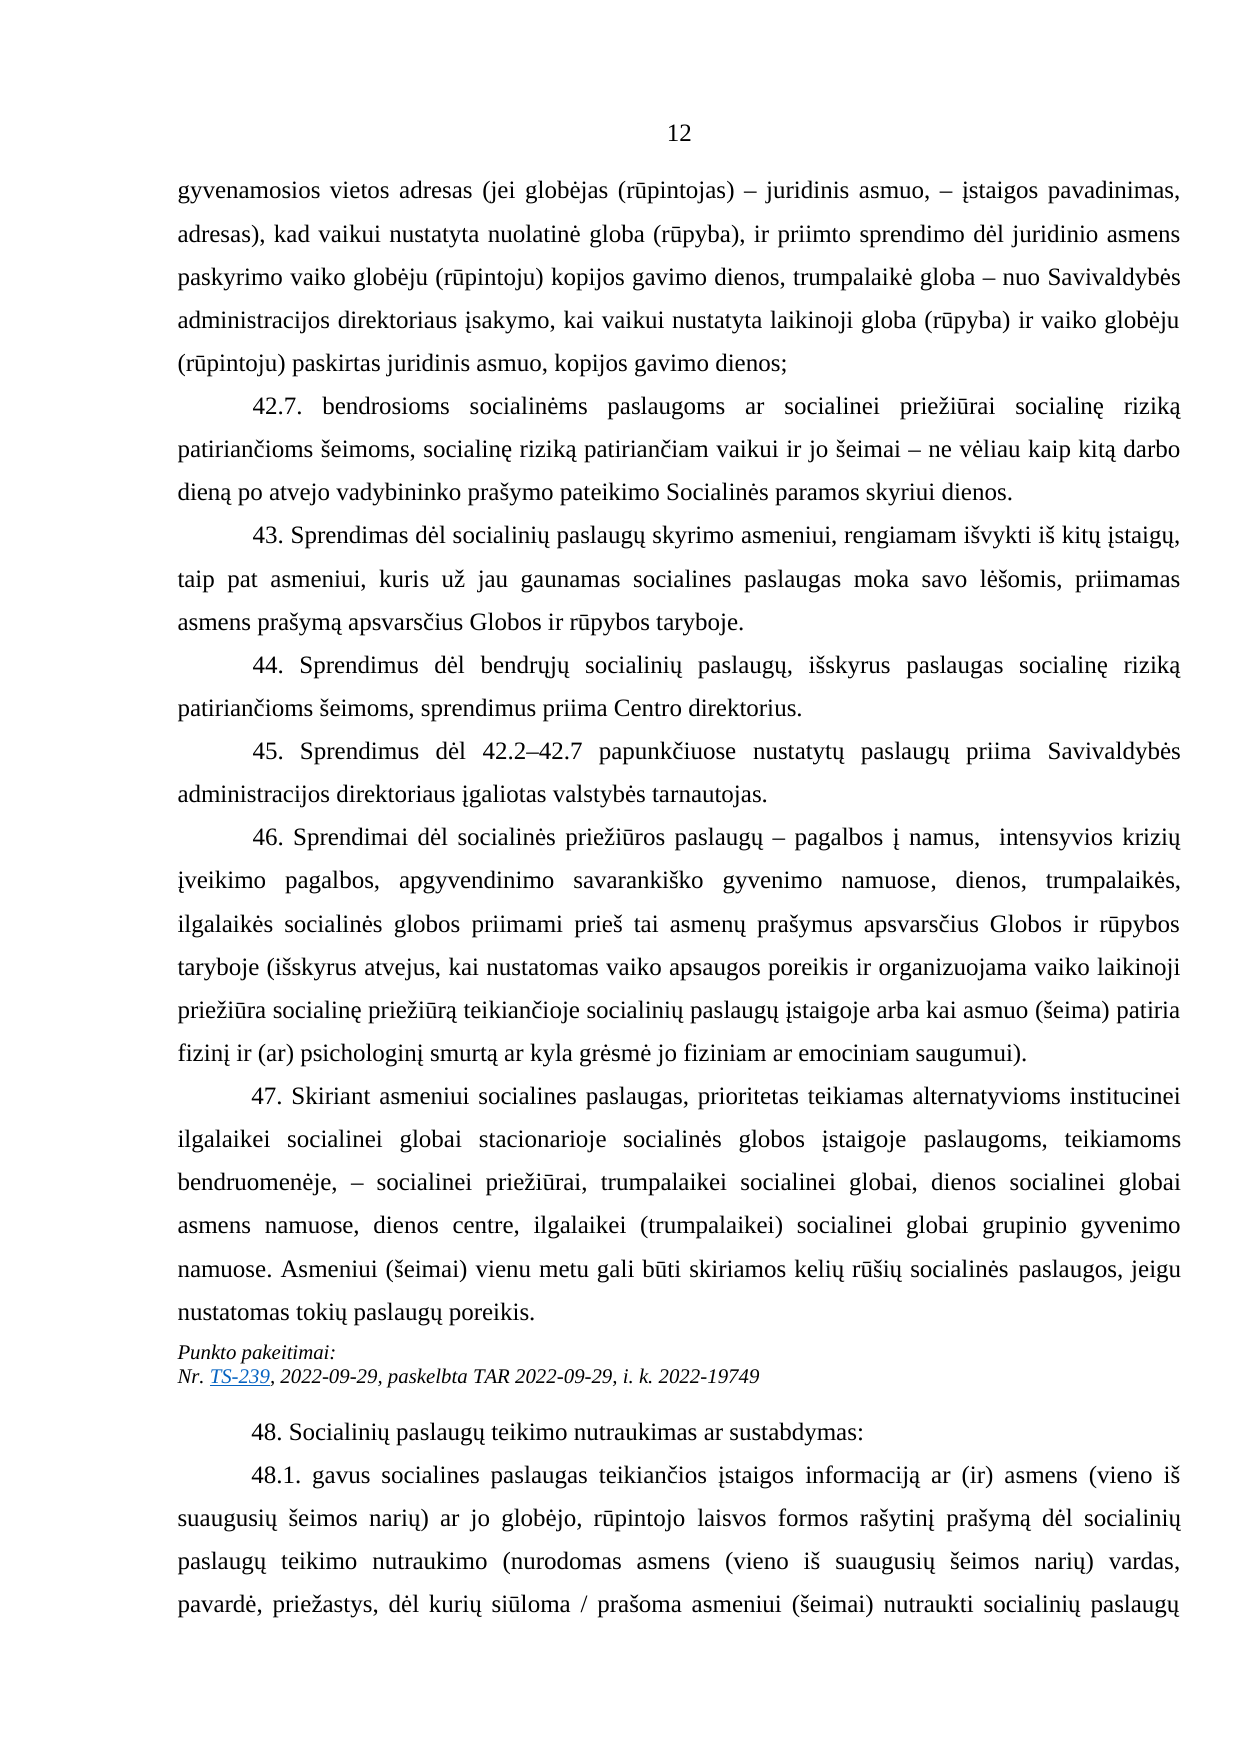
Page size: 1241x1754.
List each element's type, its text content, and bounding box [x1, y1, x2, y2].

text 48. Socialinių paslaugų teikimo nutraukimas ar sustabdymas: [177, 1417, 1181, 1446]
text Punkto pakeitimai: [177, 1340, 1181, 1364]
text Nr. TS-239, 2022-09-29, paskelbta TAR 2022-09-29, i. k. 2022-19749 [177, 1364, 1181, 1388]
text 44. Sprendimus dėl bendrųjų socialinių paslaugų, išskyrus paslaugas socialinę riziką patiriančioms šeimoms, sprendimus priima Centro direktorius. [177, 650, 1181, 722]
text 42.7. bendrosioms socialinėms paslaugoms ar socialinei priežiūrai socialinę riziką patiriančioms šeimoms, socialinę riziką patiriančiam vaikui ir jo šeimai – ne vėliau kaip kitą darbo dieną po atvejo vadybininko prašymo pateikimo Socialinės paramos skyriui dienos. [177, 391, 1181, 506]
text 48.1. gavus socialines paslaugas teikiančios įstaigos informaciją ar (ir) asmens (vieno iš suaugusių šeimos narių) ar jo globėjo, rūpintojo laisvos formos rašytinį prašymą dėl socialinių paslaugų teikimo nutraukimo (nurodomas asmens (vieno iš suaugusių šeimos narių) vardas, pavardė, priežastys, dėl kurių siūloma / prašoma asmeniui (šeimai) nutraukti socialinių paslaugų [177, 1460, 1181, 1618]
text 43. Sprendimas dėl socialinių paslaugų skyrimo asmeniui, rengiamam išvykti iš kitų įstaigų, taip pat asmeniui, kuris už jau gaunamas socialines paslaugas moka savo lėšomis, priimamas asmens prašymą apsvarsčius Globos ir rūpybos taryboje. [177, 521, 1181, 636]
text gyvenamosios vietos adresas (jei globėjas (rūpintojas) – juridinis asmuo, – įstaigos pavadinimas, adresas), kad vaikui nustatyta nuolatinė globa (rūpyba), ir priimto sprendimo dėl juridinio asmens paskyrimo vaiko globėju (rūpintoju) kopijos gavimo dienos, trumpalaikė globa – nuo Savivaldybės administracijos direktoriaus įsakymo, kai vaikui nustatyta laikinoji globa (rūpyba) ir vaiko globėju (rūpintoju) paskirtas juridinis asmuo, kopijos gavimo dienos; [177, 176, 1181, 377]
text 46. Sprendimai dėl socialinės priežiūros paslaugų – pagalbos į namus, intensyvios krizių įveikimo pagalbos, apgyvendinimo savarankiško gyvenimo namuose, dienos, trumpalaikės, ilgalaikės socialinės globos priimami prieš tai asmenų prašymus apsvarsčius Globos ir rūpybos taryboje (išskyrus atvejus, kai nustatomas vaiko apsaugos poreikis ir organizuojama vaiko laikinoji priežiūra socialinę priežiūrą teikiančioje socialinių paslaugų įstaigoje arba kai asmuo (šeima) patiria fizinį ir (ar) psichologinį smurtą ar kyla grėsmė jo fiziniam ar emociniam saugumui). [177, 822, 1181, 1067]
text 47. Skiriant asmeniui socialines paslaugas, prioritetas teikiamas alternatyvioms institucinei ilgalaikei socialinei globai stacionarioje socialinės globos įstaigoje paslaugoms, teikiamoms bendruomenėje, – socialinei priežiūrai, trumpalaikei socialinei globai, dienos socialinei globai asmens namuose, dienos centre, ilgalaikei (trumpalaikei) socialinei globai grupinio gyvenimo namuose. Asmeniui (šeimai) vienu metu gali būti skiriamos kelių rūšių socialinės paslaugos, jeigu nustatomas tokių paslaugų poreikis. [177, 1081, 1181, 1326]
text 45. Sprendimus dėl 42.2–42.7 papunkčiuose nustatytų paslaugų priima Savivaldybės administracijos direktoriaus įgaliotas valstybės tarnautojas. [177, 736, 1181, 808]
